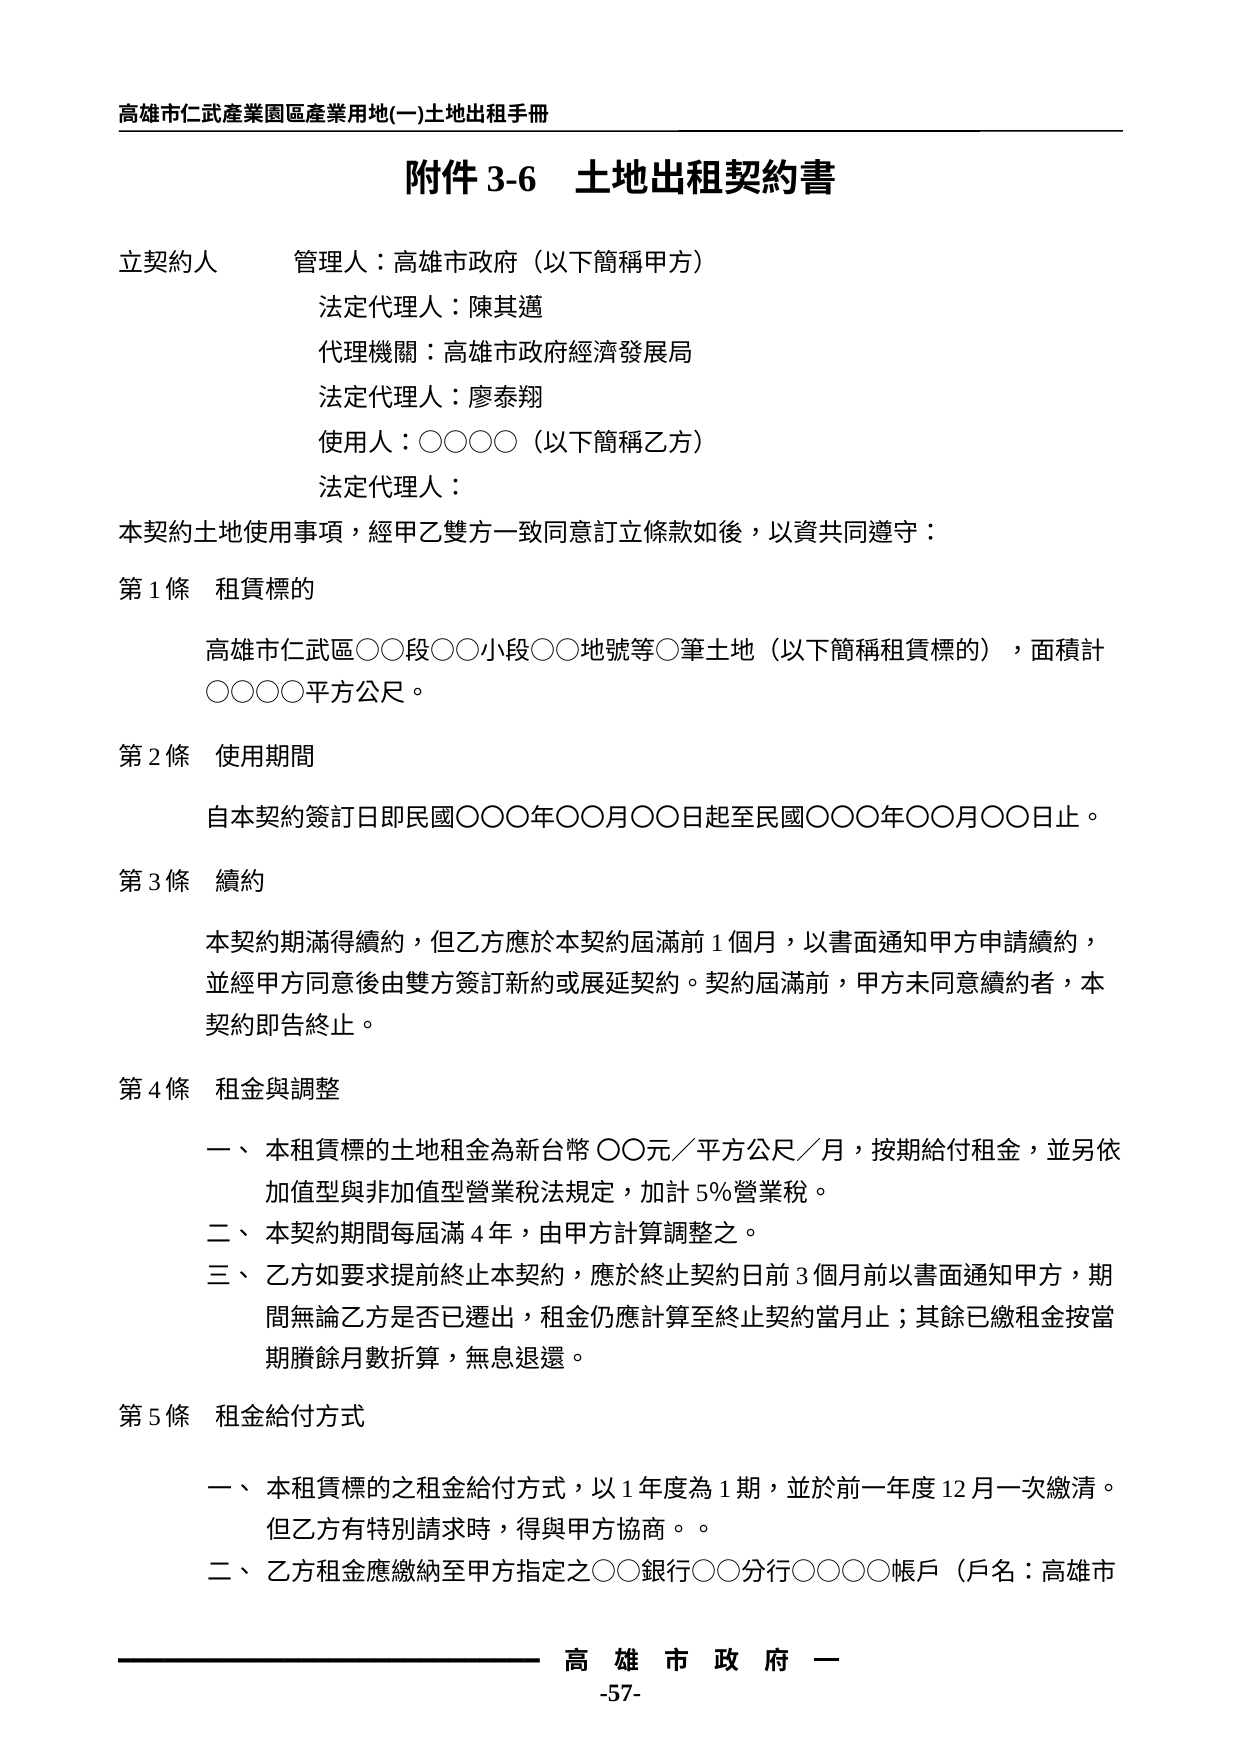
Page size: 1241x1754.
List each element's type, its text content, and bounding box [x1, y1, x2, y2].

text 第2條 使用期間 [118, 728, 1122, 774]
text 第4條 租金與調整 [118, 1062, 1122, 1107]
text 使用人：○○○○（以下簡稱乙方） [243, 422, 1122, 459]
list 乙方租金應繳納至甲方指定之○○銀行○○分行○○○○帳戶（戶名：高雄市 [207, 1547, 1122, 1589]
list 乙方如要求提前終止本契約，應於終止契約日前3個月前以書面通知甲方，期間無論乙方是否已遷出，租金仍應計算至終止契約當月止；其餘已繳租金按當期賸餘月數折算，無息退還。 [207, 1251, 1122, 1376]
text 自本契約簽訂日即民國〇〇〇年〇〇月〇〇日起至民國〇〇〇年〇〇月〇〇日止。 [206, 793, 1122, 834]
text 法定代理人：廖泰翔 [243, 377, 1122, 414]
text 法定代理人： [243, 467, 1122, 504]
text 高雄市仁武區○○段○○小段○○地號等○筆土地（以下簡稱租賃標的），面積計○○○○平方公尺。 [206, 626, 1122, 709]
text 本契約期滿得續約，但乙方應於本契約屆滿前1個月，以書面通知甲方申請續約，並經甲方同意後由雙方簽訂新約或展延契約。契約屆滿前，甲方未同意續約者，本契約即告終止。 [206, 918, 1122, 1043]
list 本租賃標的之租金給付方式，以1年度為1期，並於前一年度12月一次繳清。但乙方有特別請求時，得與甲方協商。。 [207, 1464, 1122, 1547]
text 代理機關：高雄市政府經濟發展局 [243, 332, 1122, 369]
list 本租賃標的土地租金為新台幣 〇〇元／平方公尺／月，按期給付租金，並另依加值型與非加值型營業稅法規定，加計5％營業稅。 [207, 1126, 1122, 1209]
text 第3條 續約 [118, 853, 1122, 899]
subtitle 附件3-6 土地出租契約書 [118, 148, 1122, 202]
text 立契約人 管理人：高雄市政府（以下簡稱甲方） [118, 242, 1122, 279]
text 法定代理人：陳其邁 [243, 287, 1122, 324]
text 第5條 租金給付方式 [118, 1389, 1122, 1434]
text 本契約土地使用事項，經甲乙雙方一致同意訂立條款如後，以資共同遵守： [118, 512, 1122, 549]
list 本契約期間每屆滿4年，由甲方計算調整之。 [207, 1209, 1122, 1251]
text 第1條 租賃標的 [118, 562, 1122, 607]
